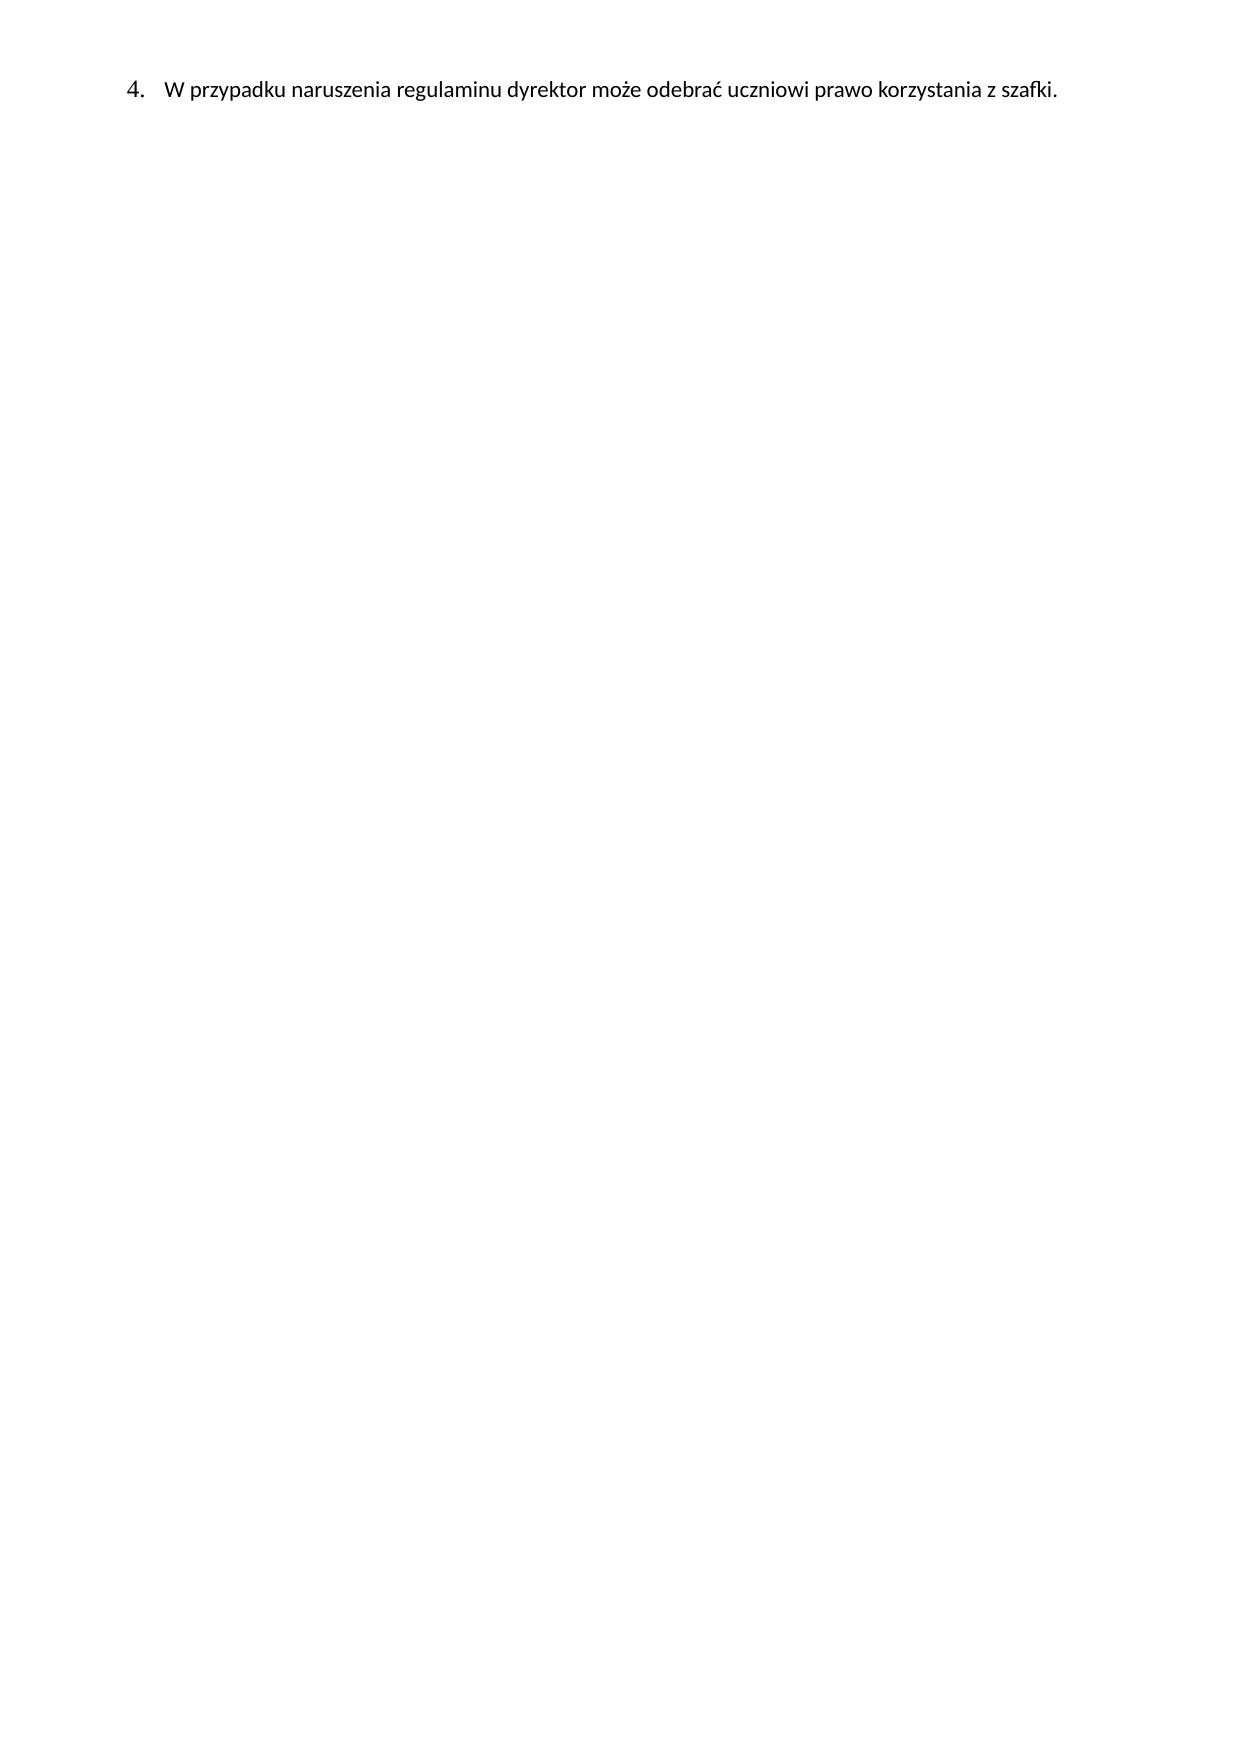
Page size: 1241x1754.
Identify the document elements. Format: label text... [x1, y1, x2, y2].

list W przypadku naruszenia regulaminu dyrektor może odebrać uczniowi prawo korzystania z szafki. [127, 74, 1141, 103]
